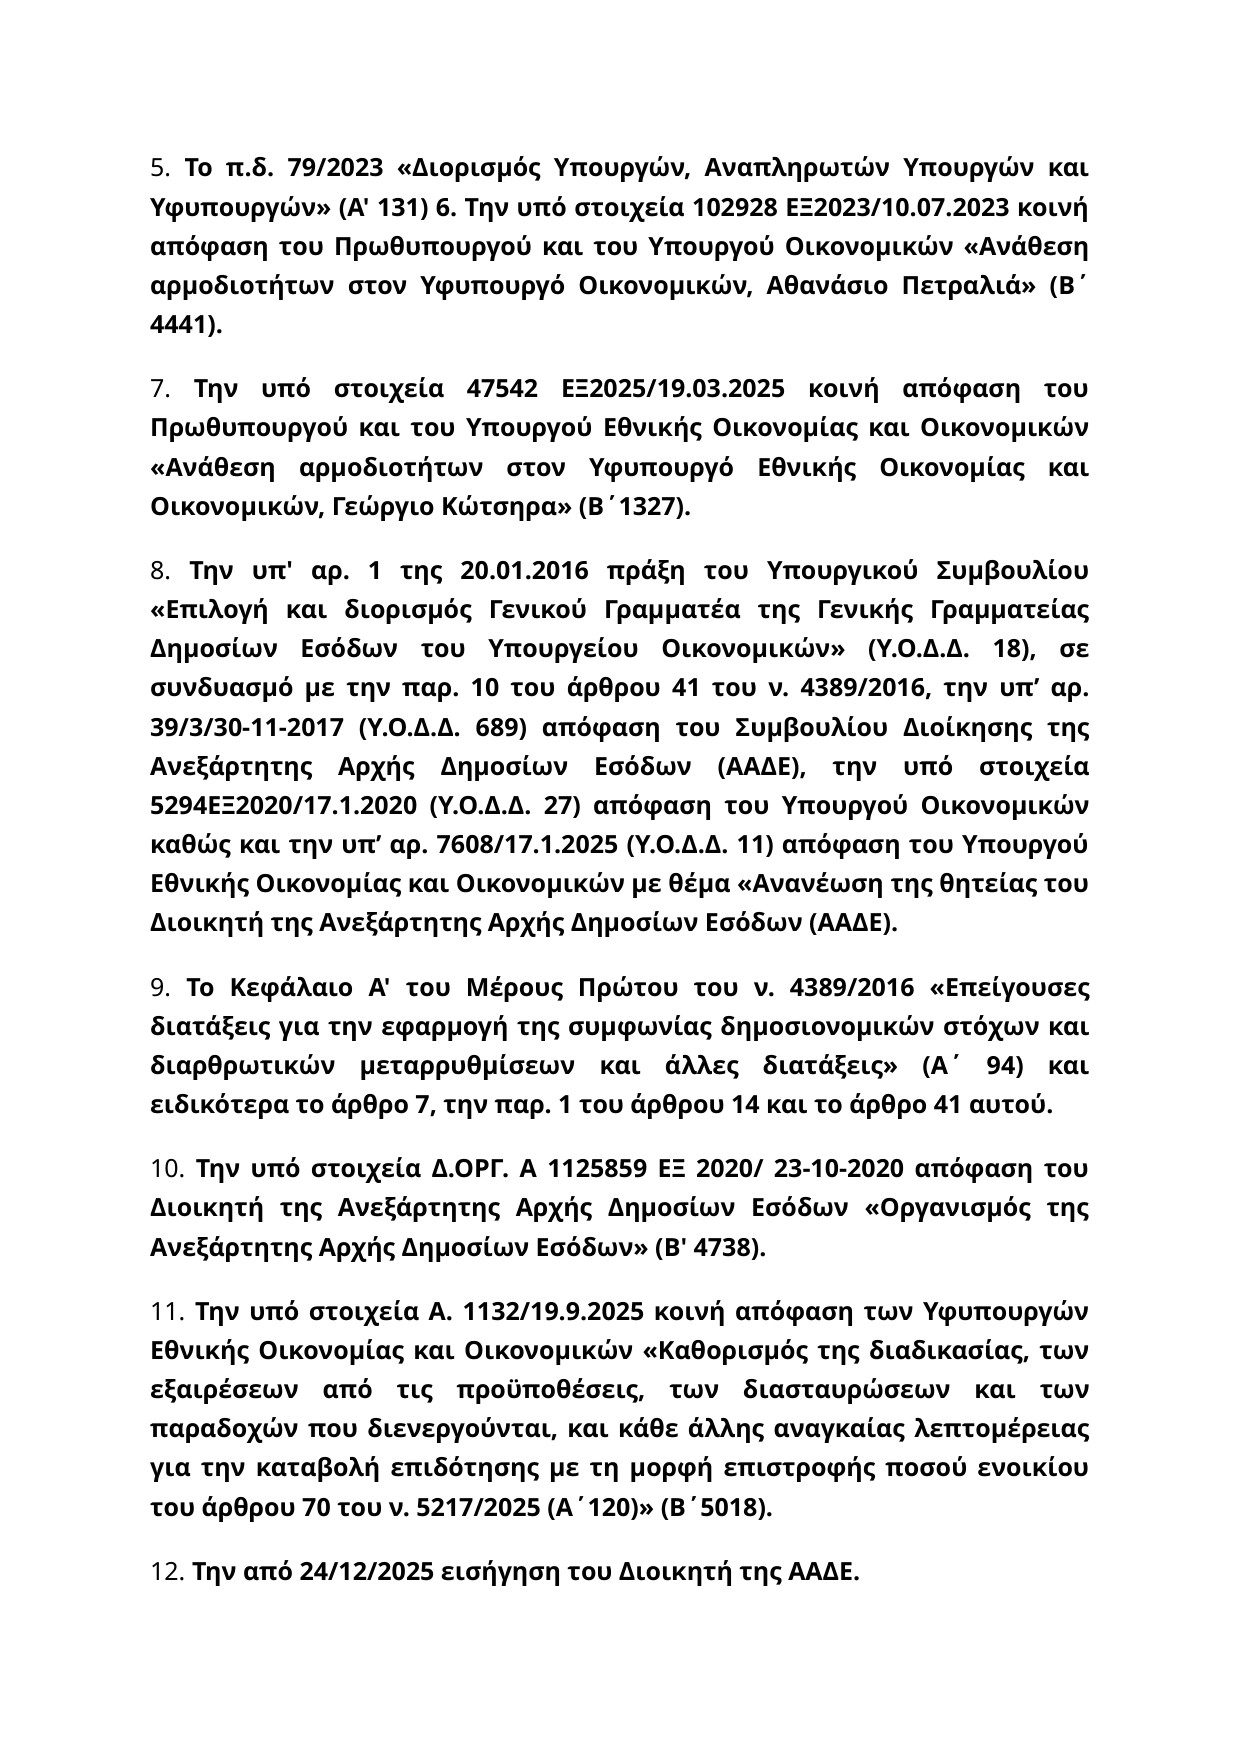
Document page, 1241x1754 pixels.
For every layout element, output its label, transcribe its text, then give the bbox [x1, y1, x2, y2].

text 5. Το π.δ. 79/2023 «Διορισμός Υπουργών, Αναπληρωτών Υπουργών και Υφυπουργών» (Α' 131) 6. Την υπό στοιχεία 102928 ΕΞ2023/10.07.2023 κοινή απόφαση του Πρωθυπουργού και του Υπουργού Οικονομικών «Ανάθεση αρμοδιοτήτων στον Υφυπουργό Οικονομικών, Αθανάσιο Πετραλιά» (Β΄ 4441). [150, 150, 1090, 341]
text 12. Την από 24/12/2025 εισήγηση του Διοικητή της ΑΑΔΕ. [150, 1553, 1090, 1587]
text 7. Την υπό στοιχεία 47542 ΕΞ2025/19.03.2025 κοινή απόφαση του Πρωθυπουργού και του Υπουργού Εθνικής Οικονομίας και Οικονομικών «Ανάθεση αρμοδιοτήτων στον Υφυπουργό Εθνικής Οικονομίας και Οικονομικών, Γεώργιο Κώτσηρα» (Β΄1327). [150, 371, 1090, 522]
text 11. Την υπό στοιχεία Α. 1132/19.9.2025 κοινή απόφαση των Υφυπουργών Εθνικής Οικονομίας και Οικονομικών «Καθορισμός της διαδικασίας, των εξαιρέσεων από τις προϋποθέσεις, των διασταυρώσεων και των παραδοχών που διενεργούνται, και κάθε άλλης αναγκαίας λεπτομέρειας για την καταβολή επιδότησης με τη μορφή επιστροφής ποσού ενοικίου του άρθρου 70 του ν. 5217/2025 (Α΄120)» (Β΄5018). [150, 1293, 1090, 1523]
text 9. Το Κεφάλαιο Α' του Μέρους Πρώτου του ν. 4389/2016 «Επείγουσες διατάξεις για την εφαρμογή της συμφωνίας δημοσιονομικών στόχων και διαρθρωτικών μεταρρυθμίσεων και άλλες διατάξεις» (Α΄ 94) και ειδικότερα το άρθρο 7, την παρ. 1 του άρθρου 14 και το άρθρο 41 αυτού. [150, 969, 1090, 1121]
text 10. Την υπό στοιχεία Δ.ΟΡΓ. Α 1125859 ΕΞ 2020/ 23-10-2020 απόφαση του Διοικητή της Ανεξάρτητης Αρχής Δημοσίων Εσόδων «Οργανισμός της Ανεξάρτητης Αρχής Δημοσίων Εσόδων» (Β' 4738). [150, 1151, 1090, 1263]
text 8. Την υπ' αρ. 1 της 20.01.2016 πράξη του Υπουργικού Συμβουλίου «Επιλογή και διορισμός Γενικού Γραμματέα της Γενικής Γραμματείας Δημοσίων Εσόδων του Υπουργείου Οικονομικών» (Υ.Ο.Δ.Δ. 18), σε συνδυασμό με την παρ. 10 του άρθρου 41 του ν. 4389/2016, την υπ’ αρ. 39/3/30-11-2017 (Υ.Ο.Δ.Δ. 689) απόφαση του Συμβουλίου Διοίκησης της Ανεξάρτητης Αρχής Δημοσίων Εσόδων (ΑΑΔΕ), την υπό στοιχεία 5294ΕΞ2020/17.1.2020 (Υ.Ο.Δ.Δ. 27) απόφαση του Υπουργού Οικονομικών καθώς και την υπ’ αρ. 7608/17.1.2025 (Υ.Ο.Δ.Δ. 11) απόφαση του Υπουργού Εθνικής Οικονομίας και Οικονομικών με θέμα «Ανανέωση της θητείας του Διοικητή της Ανεξάρτητης Αρχής Δημοσίων Εσόδων (ΑΑΔΕ). [150, 552, 1090, 939]
